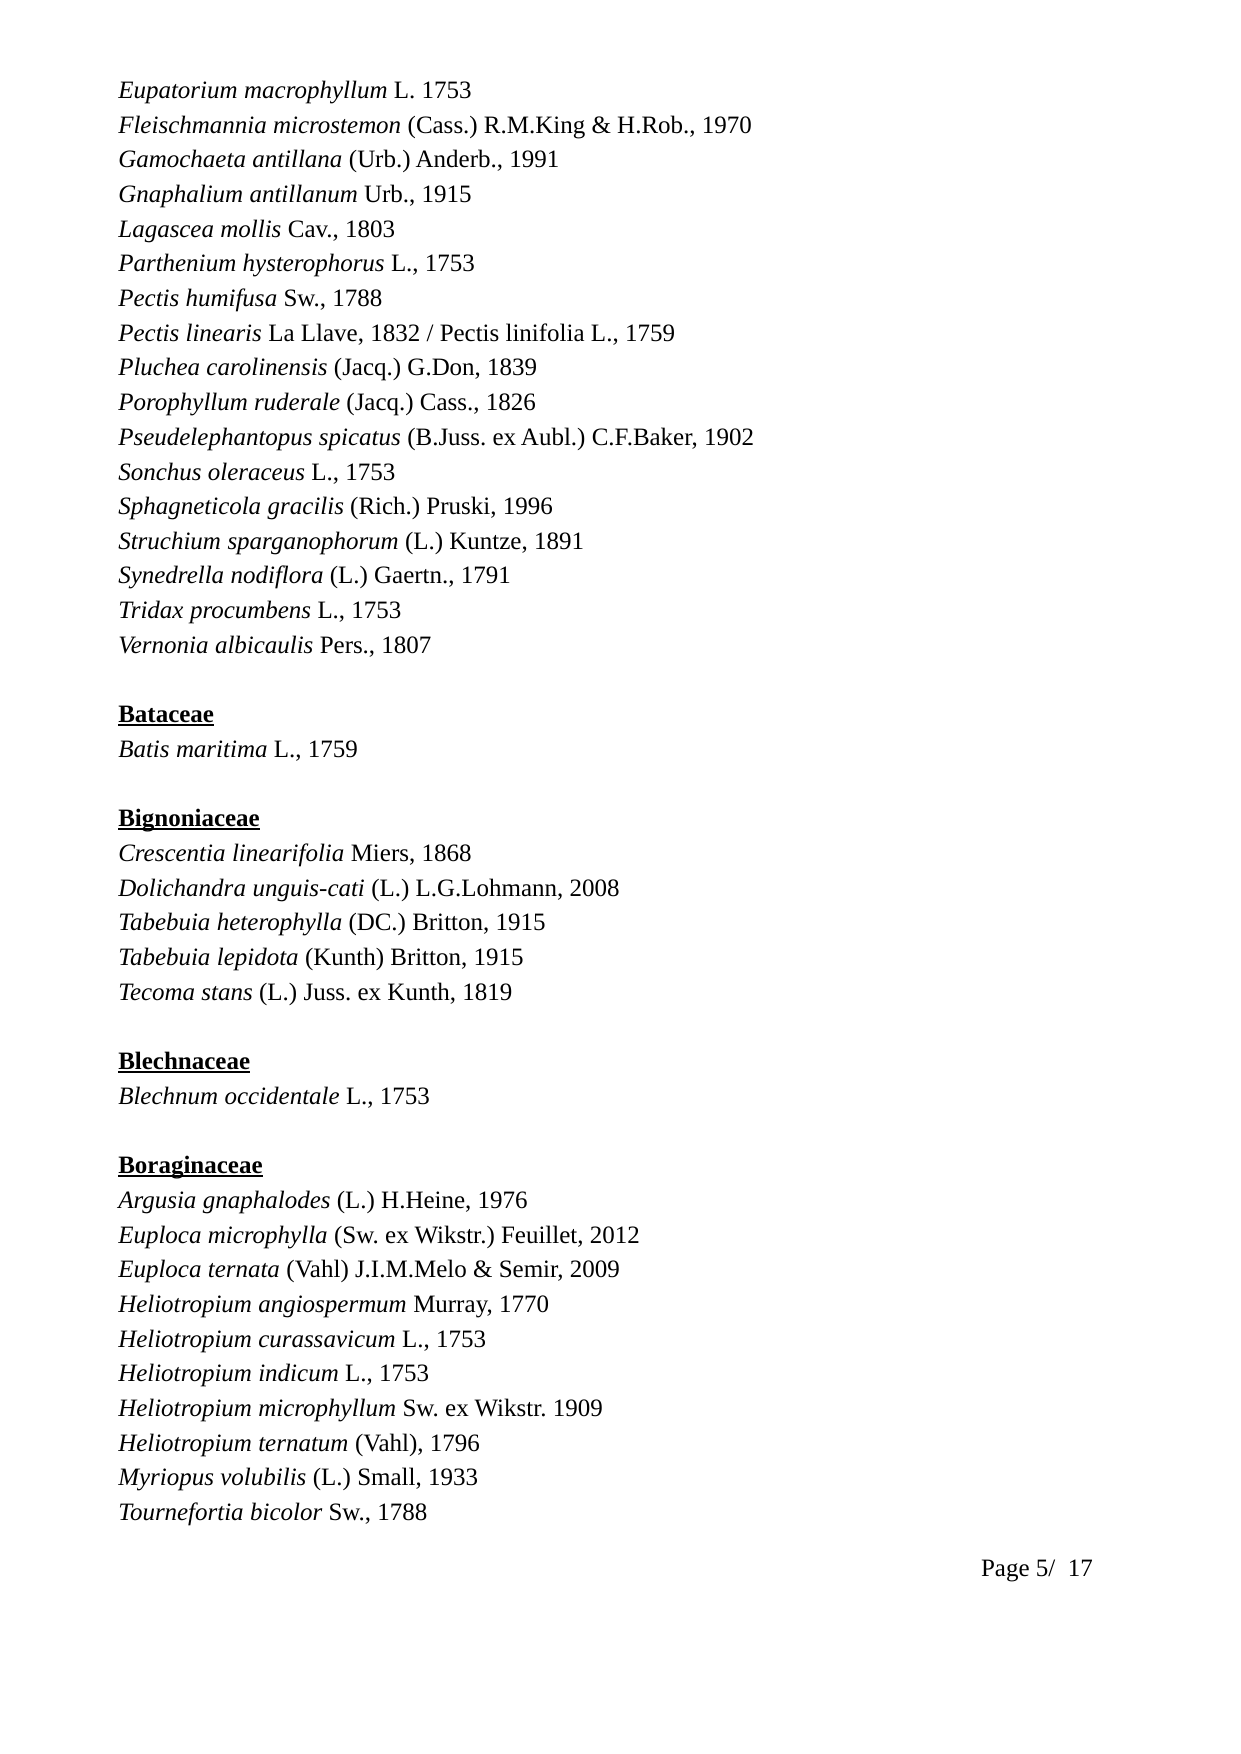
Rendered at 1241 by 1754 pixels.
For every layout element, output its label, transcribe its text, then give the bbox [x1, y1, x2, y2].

text Heliotropium indicum L., 1753 [118, 1358, 1092, 1387]
text Sonchus oleraceus L., 1753 [118, 457, 1092, 485]
text Porophyllum ruderale (Jacq.) Cass., 1826 [118, 387, 1092, 416]
text Euploca ternata (Vahl) J.I.M.Melo & Semir, 2009 [118, 1254, 1092, 1283]
text Myriopus volubilis (L.) Small, 1933 [118, 1462, 1092, 1491]
text Heliotropium curassavicum L., 1753 [118, 1324, 1092, 1352]
text Pseudelephantopus spicatus (B.Juss. ex Aubl.) C.F.Baker, 1902 [118, 422, 1092, 451]
text Tecoma stans (L.) Juss. ex Kunth, 1819 [118, 977, 1092, 1006]
text Tabebuia lepidota (Kunth) Britton, 1915 [118, 942, 1092, 971]
text Heliotropium ternatum (Vahl), 1796 [118, 1428, 1092, 1457]
text Pluchea carolinensis (Jacq.) G.Don, 1839 [118, 352, 1092, 381]
text Heliotropium microphyllum Sw. ex Wikstr. 1909 [118, 1393, 1092, 1422]
text Struchium sparganophorum (L.) Kuntze, 1891 [118, 526, 1092, 555]
text Batis maritima L., 1759 [118, 734, 1092, 763]
text Crescentia linearifolia Miers, 1868 [118, 838, 1092, 867]
text Fleischmannia microstemon (Cass.) R.M.King & H.Rob., 1970 [118, 110, 1092, 138]
text Lagascea mollis Cav., 1803 [118, 214, 1092, 242]
text Bataceae [118, 699, 1092, 728]
text Argusia gnaphalodes (L.) H.Heine, 1976 [118, 1185, 1092, 1214]
text Sphagneticola gracilis (Rich.) Pruski, 1996 [118, 491, 1092, 520]
text Synedrella nodiflora (L.) Gaertn., 1791 [118, 561, 1092, 589]
text Blechnum occidentale L., 1753 [118, 1081, 1092, 1110]
text Parthenium hysterophorus L., 1753 [118, 248, 1092, 277]
text Tabebuia heterophylla (DC.) Britton, 1915 [118, 907, 1092, 936]
text Eupatorium macrophyllum L. 1753 [118, 75, 1092, 104]
text Tridax procumbens L., 1753 [118, 595, 1092, 624]
text Heliotropium angiospermum Murray, 1770 [118, 1289, 1092, 1318]
text Gamochaeta antillana (Urb.) Anderb., 1991 [118, 144, 1092, 173]
text Vernonia albicaulis Pers., 1807 [118, 630, 1092, 659]
text Gnaphalium antillanum Urb., 1915 [118, 179, 1092, 208]
text Blechnaceae [118, 1046, 1092, 1075]
text Bignoniaceae [118, 803, 1092, 832]
text Pectis linearis La Llave, 1832 / Pectis linifolia L., 1759 [118, 318, 1092, 347]
text Euploca microphylla (Sw. ex Wikstr.) Feuillet, 2012 [118, 1220, 1092, 1248]
text Pectis humifusa Sw., 1788 [118, 283, 1092, 312]
text Dolichandra unguis-cati (L.) L.G.Lohmann, 2008 [118, 873, 1092, 902]
text Tournefortia bicolor Sw., 1788 [118, 1497, 1092, 1526]
text Boraginaceae [118, 1150, 1092, 1179]
